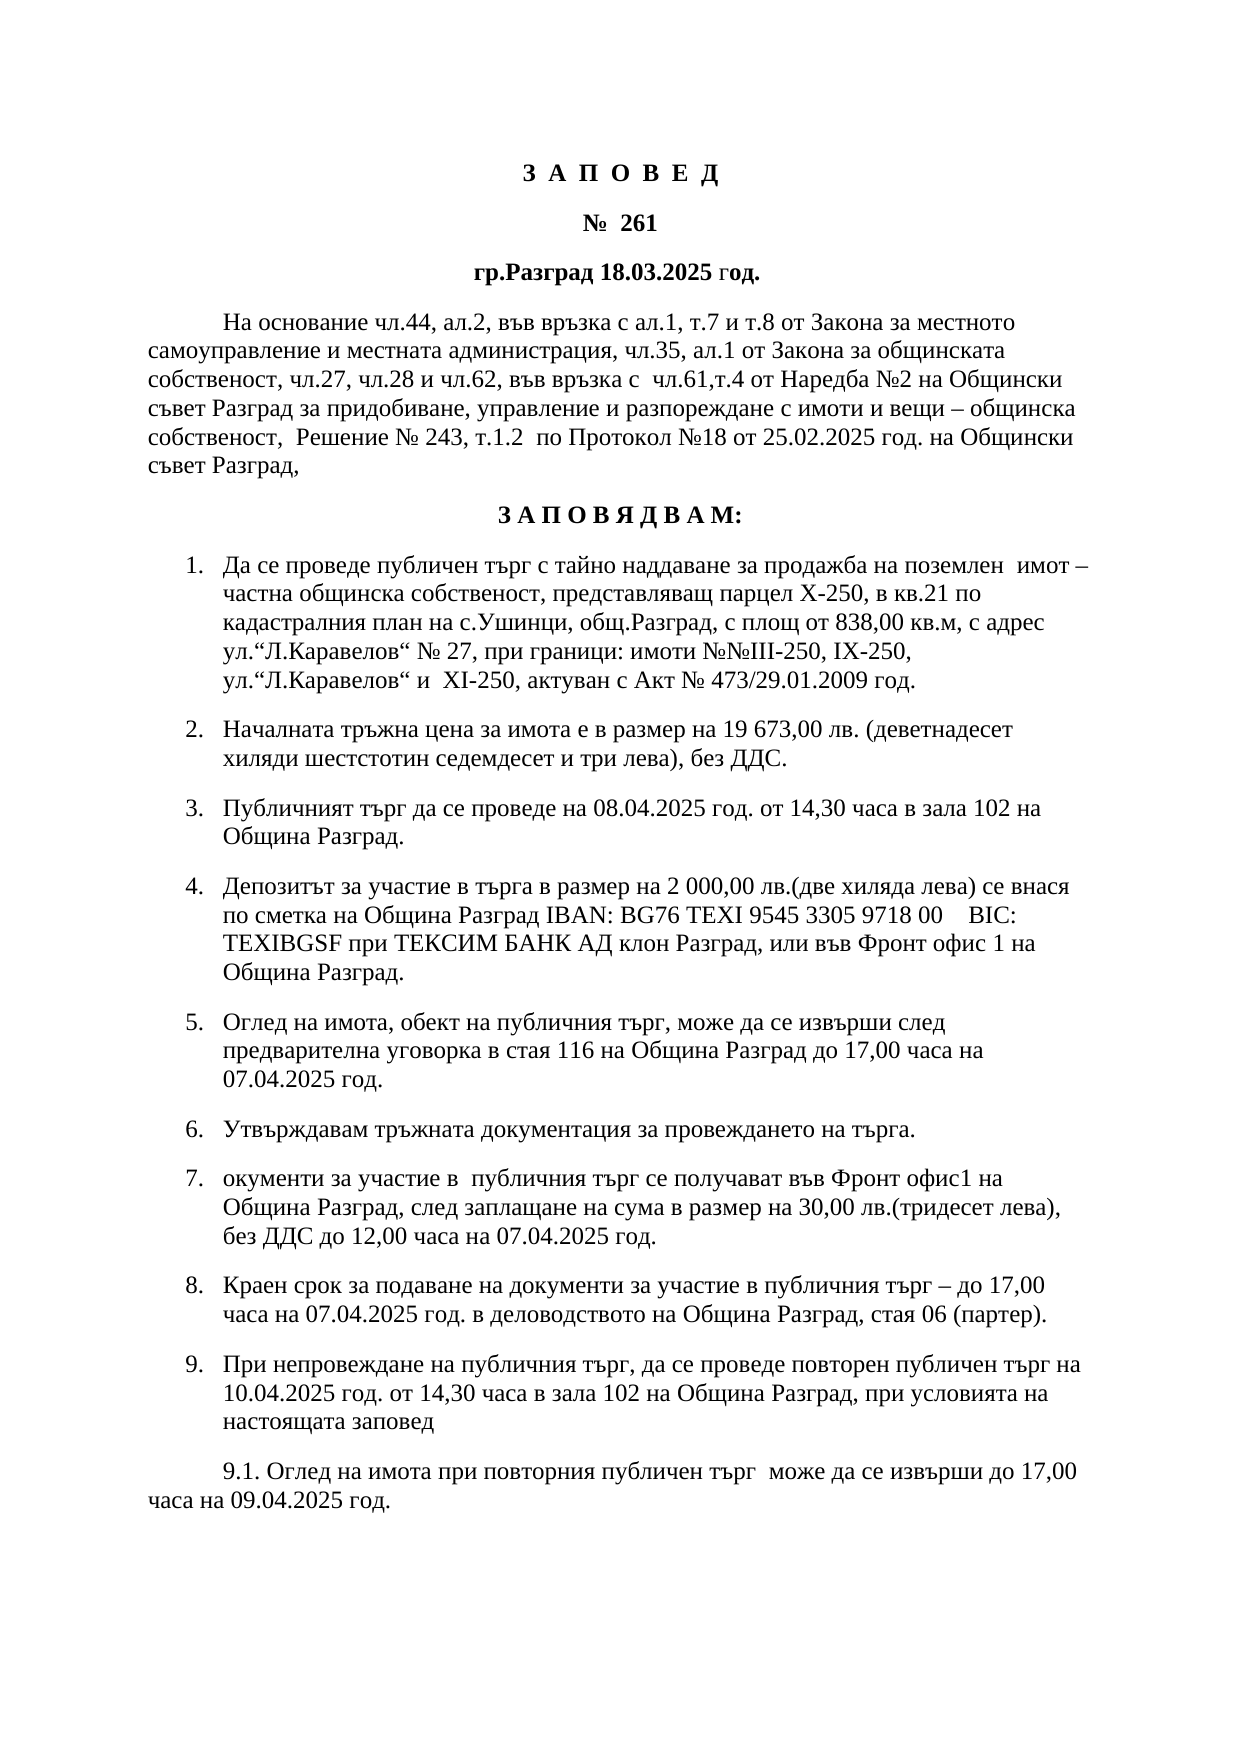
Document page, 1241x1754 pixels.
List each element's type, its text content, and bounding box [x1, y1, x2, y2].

list Депозитът за участие в търга в размер на 2 000,00 лв.(две хиляда лева) се внася по сметка на Община Разград IBAN: BG76 TEXI 9545 3305 9718 00 BIC: TEXIBGSF при ТЕКСИМ БАНК АД клон Разград, или във Фронт офис 1 на Община Разград. [185, 871, 1093, 986]
list окументи за участие в публичния търг се получават във Фронт офис1 на Община Разград, след заплащане на сума в размер на 30,00 лв.(тридесет лева), без ДДС до 12,00 часа на 07.04.2025 год. [185, 1163, 1093, 1250]
list Да се проведе публичен търг с тайно наддаване за продажба на поземлен имот – частна общинска собственост, представляващ парцел X-250, в кв.21 по кадастралния план на с.Ушинци, общ.Разград, с площ от 838,00 кв.м, с адрес ул.“Л.Каравелов“ № 27, при граници: имоти №№III-250, IХ-250, ул.“Л.Каравелов“ и ХI-250, актуван с Акт № 473/29.01.2009 год. [185, 550, 1093, 693]
text гр.Разград 18.03.2025 год. [148, 257, 1093, 286]
list Краен срок за подаване на документи за участие в публичния търг – до 17,00 часа на 07.04.2025 год. в деловодството на Община Разград, стая 06 (партер). [185, 1271, 1093, 1328]
list Оглед на имота, обект на публичния търг, може да се извърши след предварителна уговорка в стая 116 на Община Разград до 17,00 часа на 07.04.2025 год. [185, 1007, 1093, 1093]
list Началната тръжна цена за имота е в размер на 19 673,00 лв. (деветнадесет хиляди шестстотин седемдесет и три лева), без ДДС. [185, 714, 1093, 772]
list При непровеждане на публичния търг, да се проведе повторен публичен търг на 10.04.2025 год. от 14,30 часа в зала 102 на Община Разград, при условията на настоящата заповед [185, 1349, 1093, 1435]
text 9.1. Оглед на имота при повторния публичен търг може да се извърши до 17,00 часа на 09.04.2025 год. [148, 1456, 1093, 1513]
text На основание чл.44, ал.2, във връзка с ал.1, т.7 и т.8 от Закона за местното самоуправление и местната администрация, чл.35, ал.1 от Закона за общинската собственост, чл.27, чл.28 и чл.62, във връзка с чл.61,т.4 от Наредба №2 на Общински съвет Разград за придобиване, управление и разпореждане с имоти и вещи – общинска собственост, Решение № 243, т.1.2 по Протокол №18 от 25.02.2025 год. на Общински съвет Разград, [148, 307, 1093, 479]
list Утвърждавам тръжната документация за провеждането на търга. [185, 1114, 1093, 1143]
text З А П О В Е Д [148, 158, 1093, 187]
text З А П О В Я Д В А М: [148, 500, 1093, 529]
list Публичният търг да се проведе на 08.04.2025 год. от 14,30 часа в зала 102 на Община Разград. [185, 793, 1093, 850]
text № 261 [148, 208, 1093, 236]
